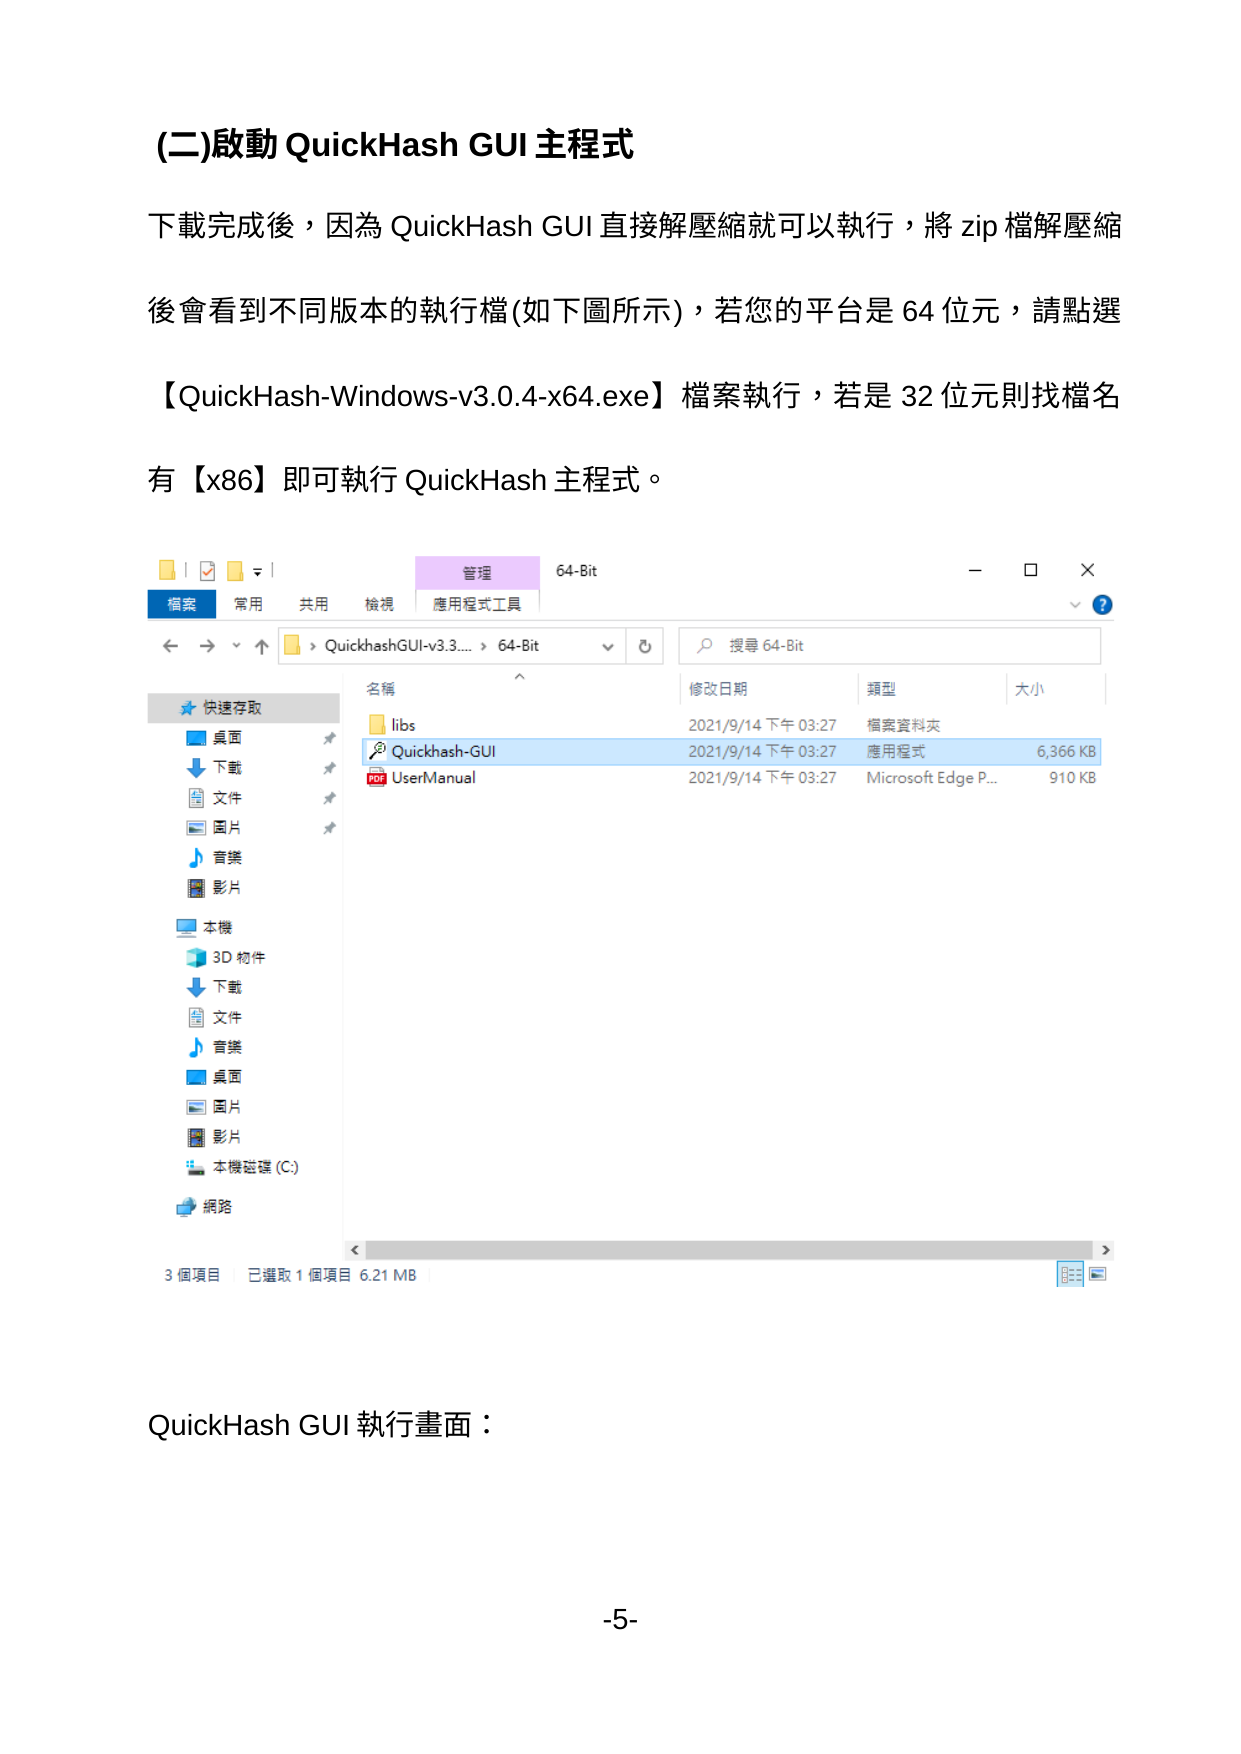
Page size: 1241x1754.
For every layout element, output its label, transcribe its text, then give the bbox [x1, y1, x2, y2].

subtitle 啟動QuickHash GUI主程式 [118, 118, 1122, 166]
picture [147, 555, 1115, 1287]
text QuickHash GUI執行畫面： [148, 1401, 1122, 1444]
text 下載完成後，因為QuickHash GUI直接解壓縮就可以執行，將zip檔解壓縮後會看到不同版本的執行檔(如下圖所示)，若您的平台是64位元，請點選【QuickHash-Windows-v3.0.4-x64.exe】檔案執行，若是32位元則找檔名有【x86】即可執行QuickHash主程式。 [148, 203, 1122, 499]
